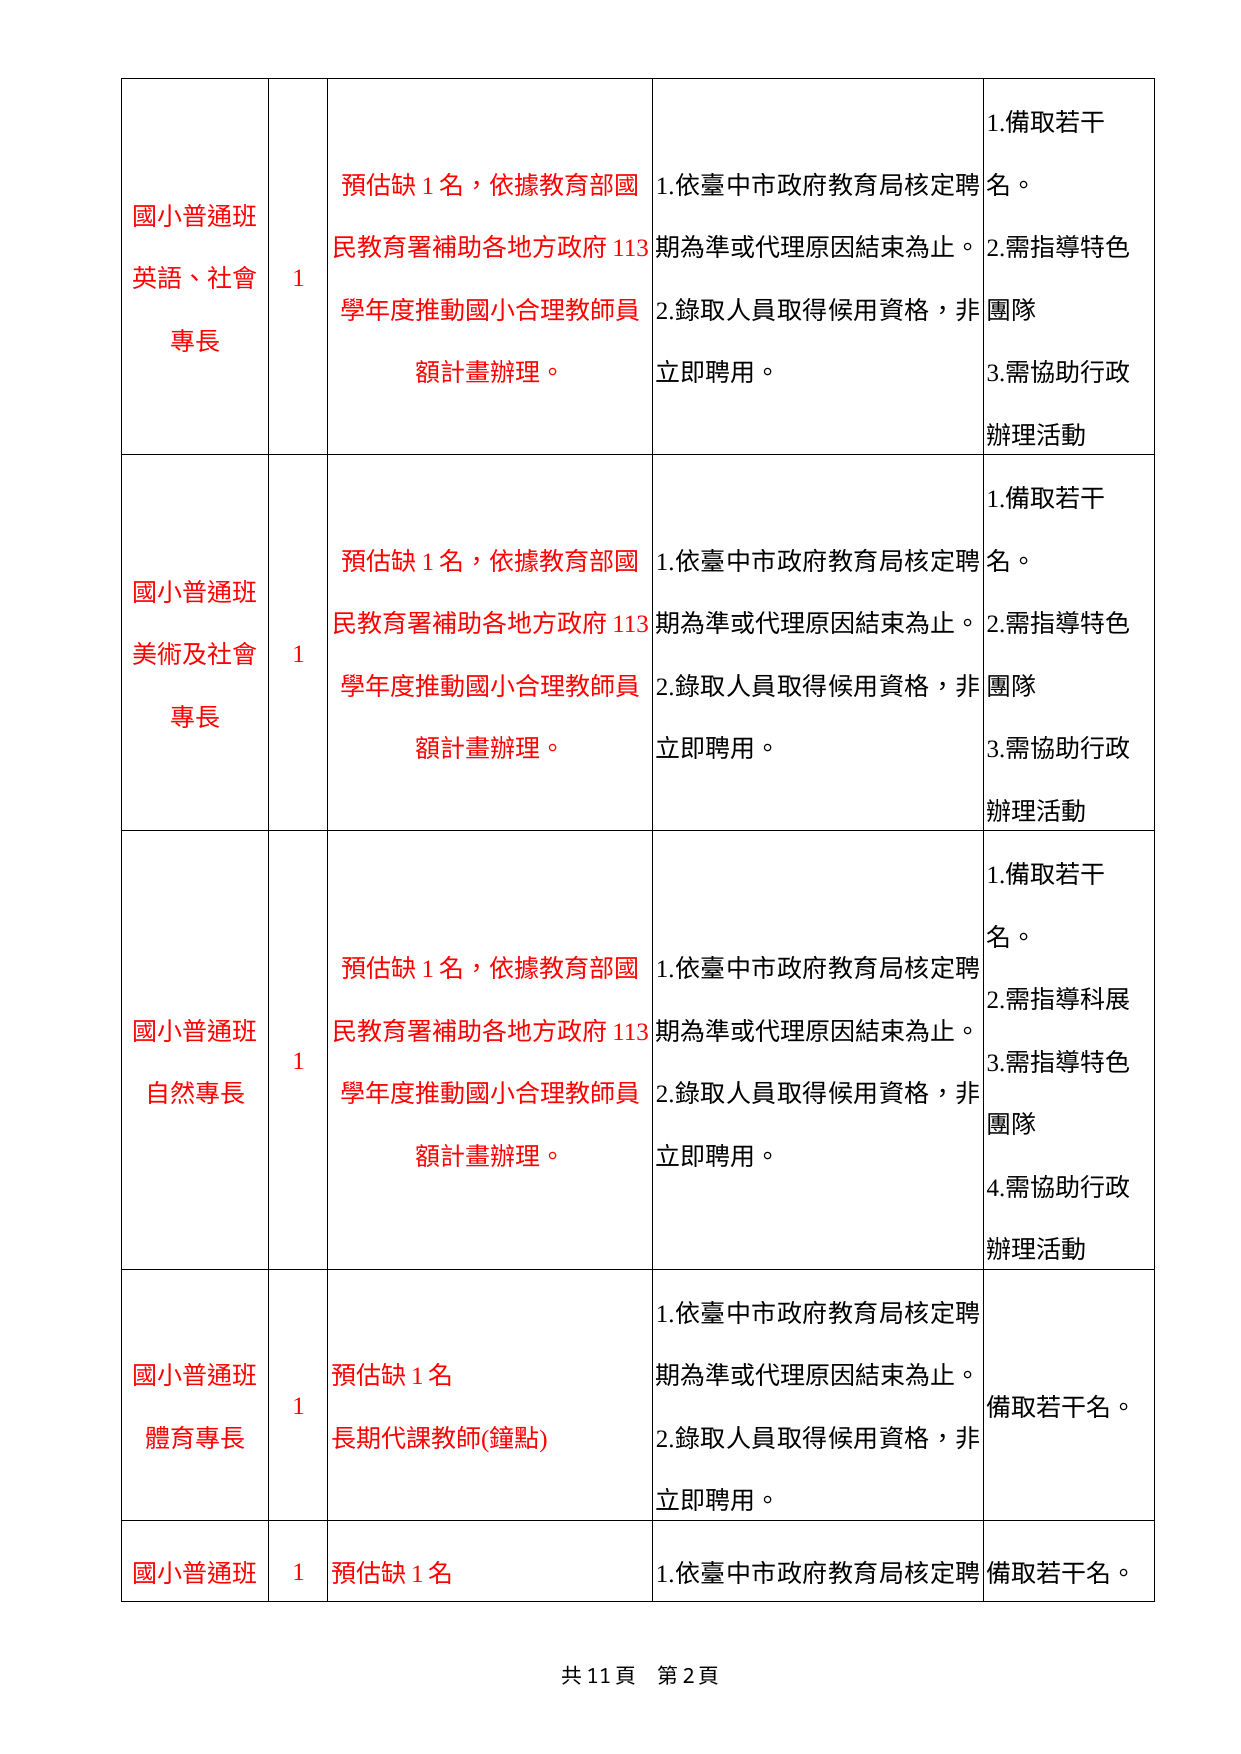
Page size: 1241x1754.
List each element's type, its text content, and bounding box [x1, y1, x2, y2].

table_cell 1 [269, 455, 327, 830]
table_cell 預估缺1名 長期代課教師(鐘點) [328, 1270, 652, 1520]
table_cell 國小普通班 自然專長 [122, 831, 268, 1269]
table_cell 1.依臺中市政府教育局核定聘期為準或代理原因結束為止。 2.錄取人員取得候用資格，非立即聘用。 [653, 79, 983, 454]
table_cell 國小普通班 [122, 1521, 268, 1601]
table_cell 1 [269, 79, 327, 454]
table_cell 1.依臺中市政府教育局核定聘期為準或代理原因結束為止。 2.錄取人員取得候用資格，非立即聘用。 [653, 831, 983, 1269]
table_cell 預估缺1名 [328, 1521, 652, 1601]
table_cell 國小普通班 體育專長 [122, 1270, 268, 1520]
table_cell 1.依臺中市政府教育局核定聘期為準或代理原因結束為止。 2.錄取人員取得候用資格，非立即聘用。 [653, 455, 983, 830]
table_cell 預估缺1名，依據教育部國民教育署補助各地方政府113學年度推動國小合理教師員額計畫辦理。 [328, 455, 652, 830]
table_cell 1.備取若干名。 2.需指導科展 3.需指導特色團隊 4.需協助行政辦理活動 [984, 831, 1154, 1269]
table_cell 預估缺1名，依據教育部國民教育署補助各地方政府113學年度推動國小合理教師員額計畫辦理。 [328, 79, 652, 454]
table_cell 國小普通班 英語、社會專長 [122, 79, 268, 454]
table_cell 國小普通班 美術及社會專長 [122, 455, 268, 830]
table_cell 1 [269, 1521, 327, 1601]
table_cell 備取若干名。 [984, 1270, 1154, 1520]
table_cell 備取若干名。 [984, 1521, 1154, 1601]
table_cell 1.依臺中市政府教育局核定聘期為準或代理原因結束為止。 2.錄取人員取得候用資格，非立即聘用。 [653, 1270, 983, 1520]
table_cell 1.依臺中市政府教育局核定聘 [653, 1521, 983, 1601]
table_cell 1.備取若干名。 2.需指導特色團隊 3.需協助行政辦理活動 [984, 455, 1154, 830]
table_cell 1 [269, 1270, 327, 1520]
table_cell 1.備取若干名。 2.需指導特色團隊 3.需協助行政辦理活動 [984, 79, 1154, 454]
table_cell 預估缺1名，依據教育部國民教育署補助各地方政府113學年度推動國小合理教師員額計畫辦理。 [328, 831, 652, 1269]
table_cell 1 [269, 831, 327, 1269]
